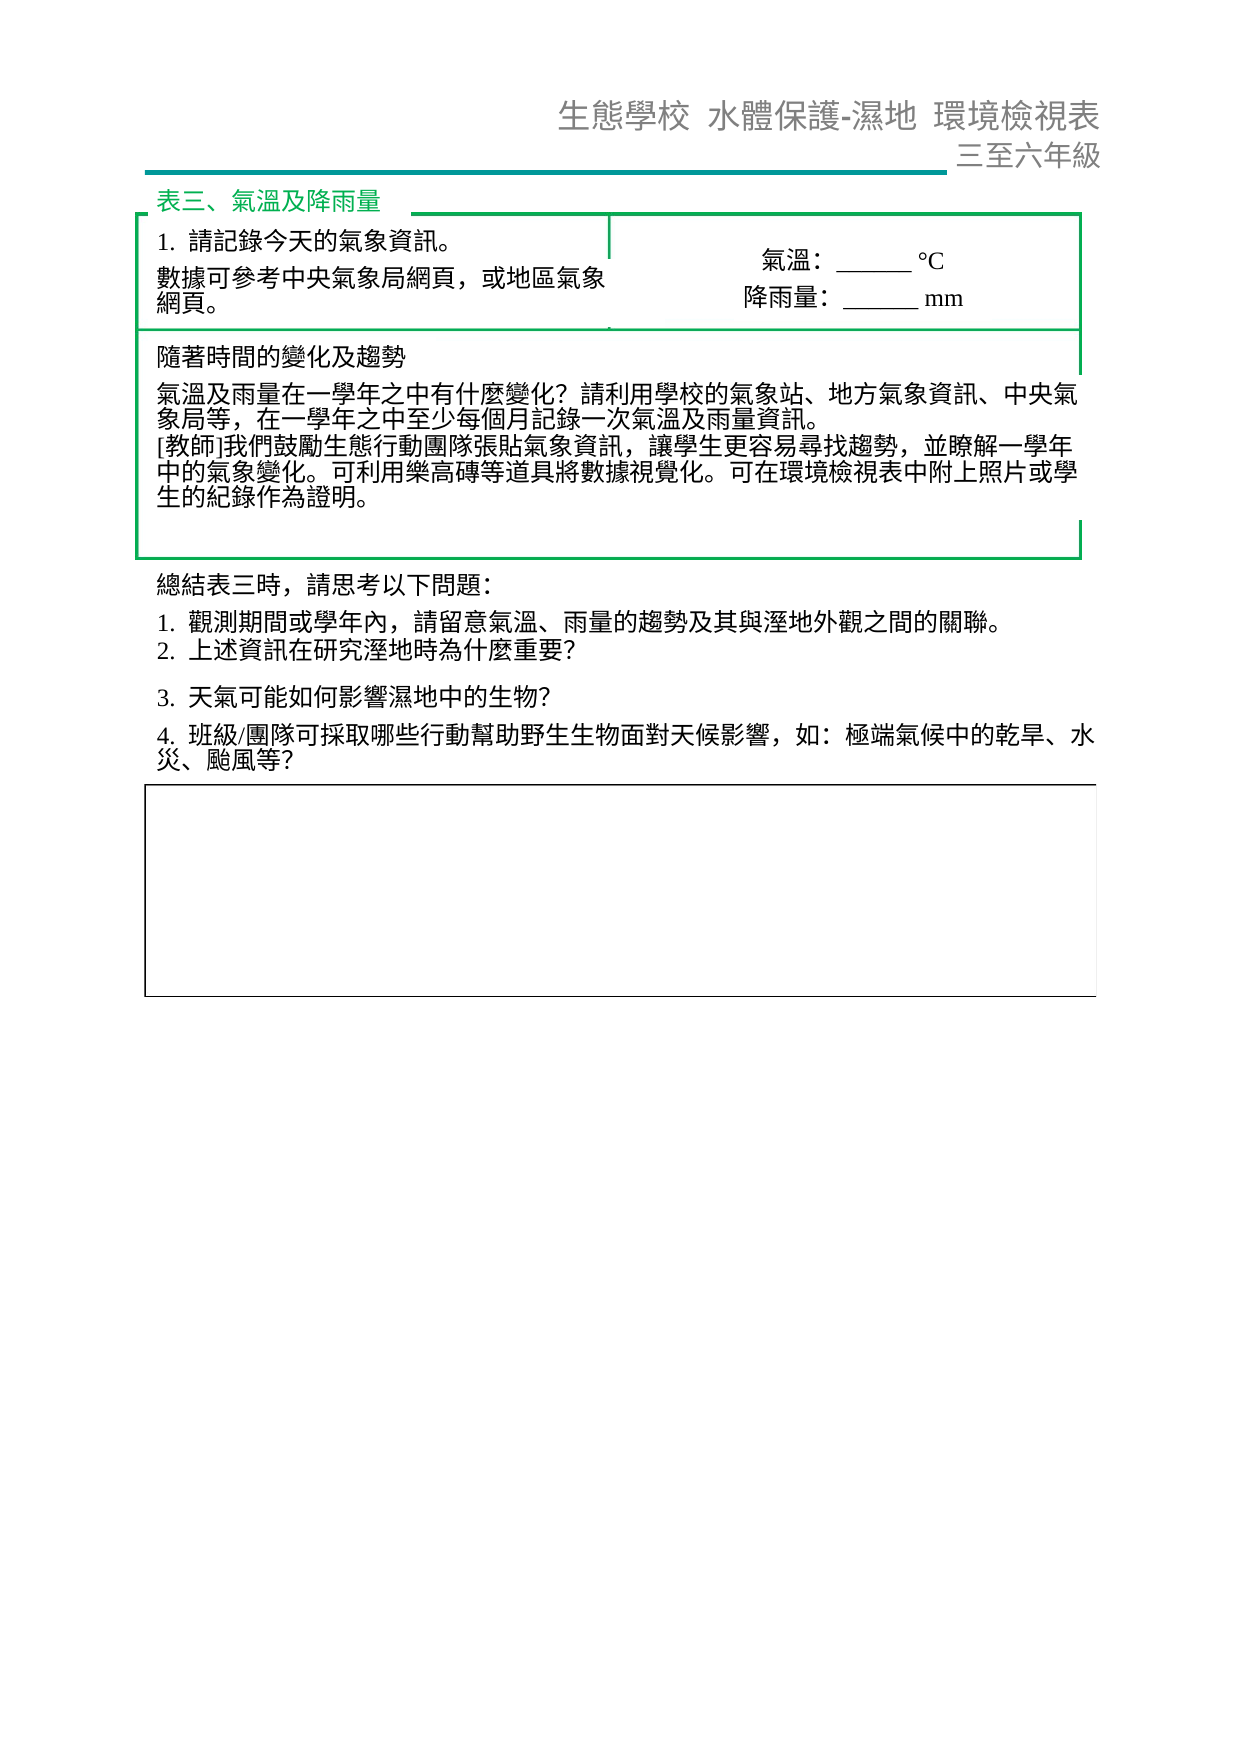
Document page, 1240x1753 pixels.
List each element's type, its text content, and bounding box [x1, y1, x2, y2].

text 1. 請記錄今天的氣象資訊。 [157, 228, 491, 256]
text 災、颱風等？ [157, 750, 1218, 775]
text 總結表三時，請思考以下問題： [157, 574, 541, 599]
text 數據可參考中央氣象局網頁，或地區氣象 [157, 268, 656, 293]
text 網頁。 [157, 293, 656, 318]
text 降雨量：______ mm [743, 284, 983, 312]
text 生的紀錄作為證明。 [157, 486, 1203, 511]
text 生態學校 水體保護-濕地 環境檢視表 [557, 96, 1166, 136]
text [教師]我們鼓勵生態行動團隊張貼氣象資訊，讓學生更容易尋找趨勢，並瞭解一學年 [157, 434, 1203, 461]
picture [135, 212, 1082, 560]
text 表三、氣溫及降雨量 [157, 190, 402, 215]
text 4. 班級/團隊可採取哪些行動幫助野生生物面對天候影響，如：極端氣候中的乾旱、水 [157, 722, 1218, 750]
text 氣溫及雨量在一學年之中有什麼變化？請利用學校的氣象站、地方氣象資訊、中央氣 [157, 384, 1203, 409]
text 隨著時間的變化及趨勢 [157, 346, 427, 371]
text 2. 上述資訊在研究溼地時為什麼重要？ [157, 637, 1124, 665]
text 1. 觀測期間或學年內，請留意氣溫、雨量的趨勢及其與溼地外觀之間的關聯。 [157, 609, 1124, 637]
text 氣溫：______ °C [761, 247, 964, 275]
text 象局等，在一學年之中至少每個月記錄一次氣溫及雨量資訊。 [157, 409, 1203, 434]
picture [144, 170, 947, 175]
text 三至六年級 [956, 143, 1128, 172]
text 中的氣象變化。可利用樂高磚等道具將數據視覺化。可在環境檢視表中附上照片或學 [157, 461, 1203, 486]
text 3. 天氣可能如何影響濕地中的生物？ [157, 684, 606, 712]
picture [144, 784, 1097, 997]
